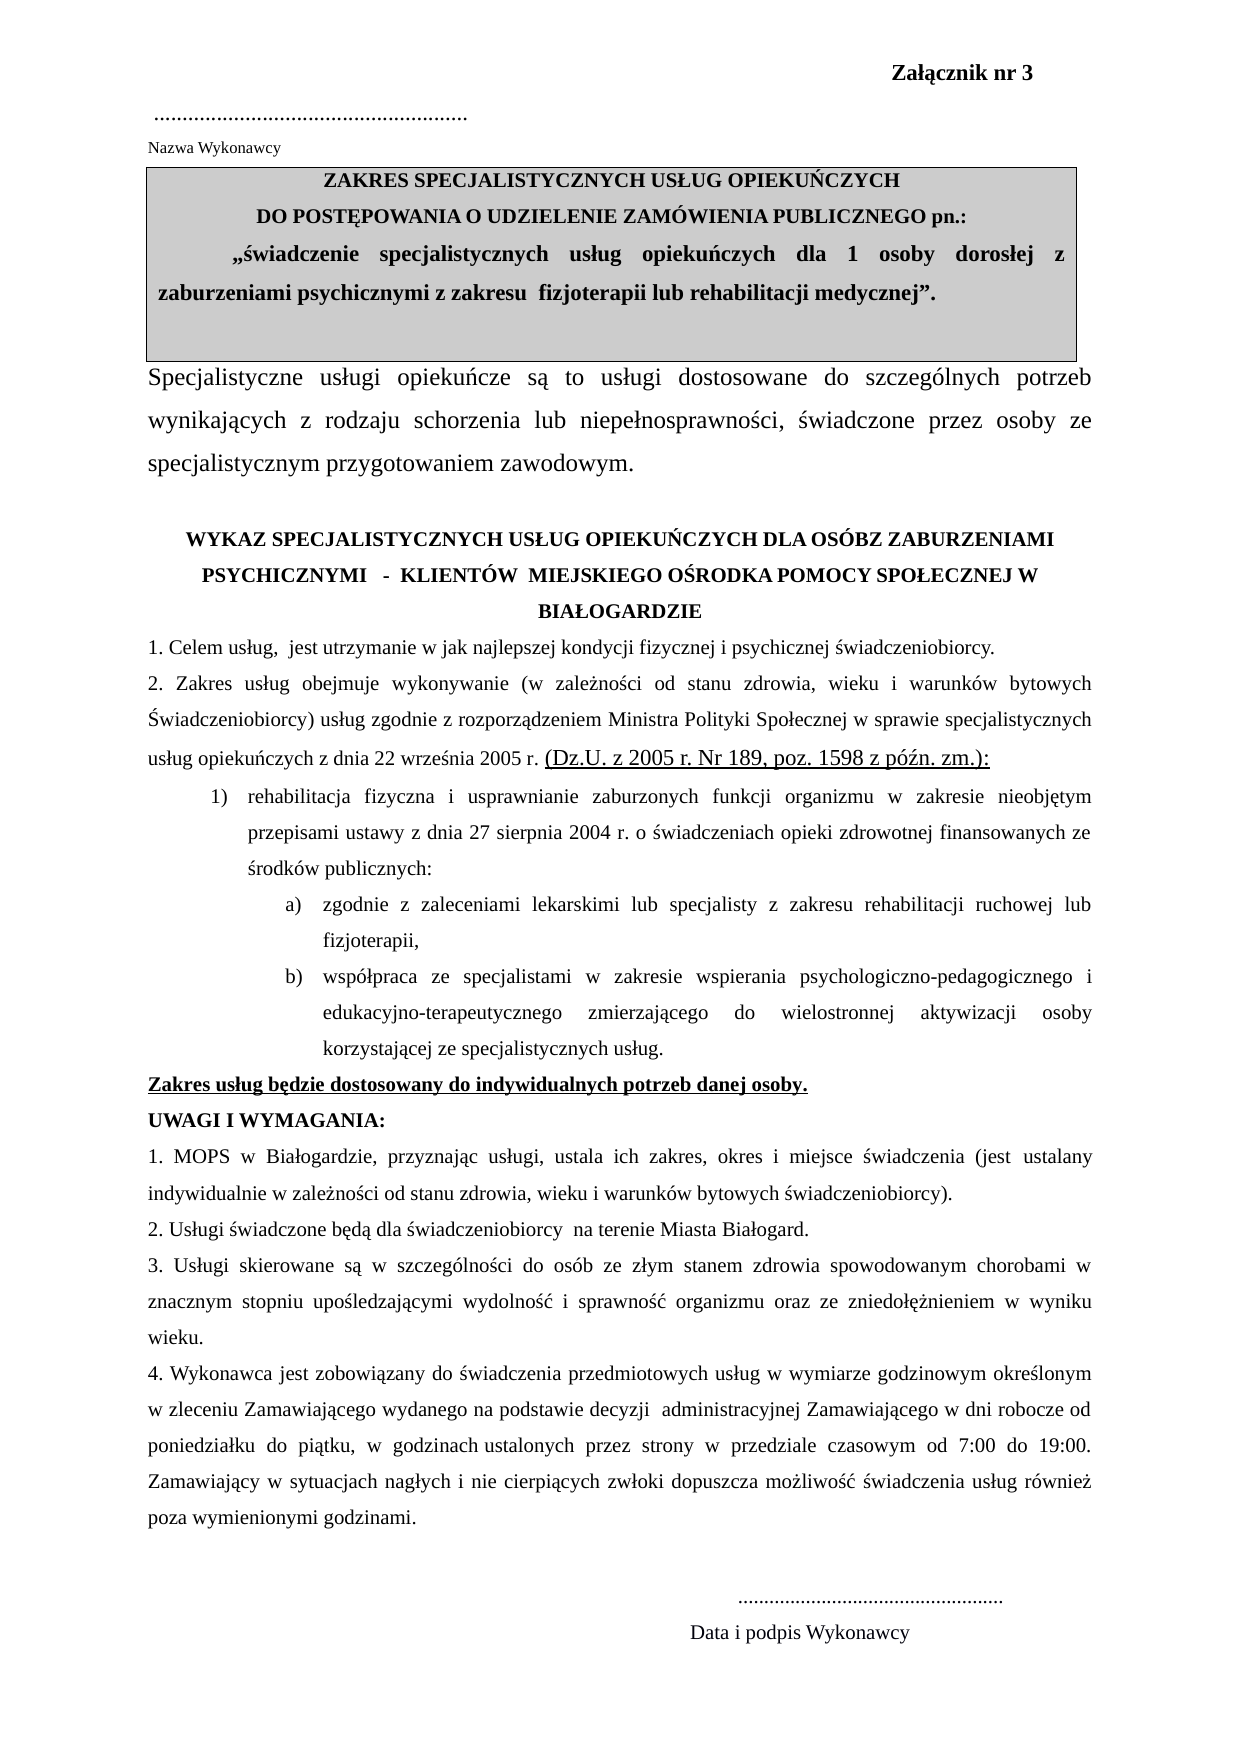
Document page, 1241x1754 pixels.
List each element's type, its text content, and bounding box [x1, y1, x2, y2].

text ................................................... Data i podpis Wykonawcy [148, 1584, 1093, 1680]
text 2. Usługi świadczone będą dla świadczeniobiorcy na terenie Miasta Białogard. [148, 1216, 1093, 1241]
text 3. Usługi skierowane są w szczególności do osób ze złym stanem zdrowia spowodowanym chorobami w znacznym stopniu upośledzającymi wydolność i sprawność organizmu oraz ze zniedołężnieniem w wyniku wieku. [148, 1252, 1093, 1349]
text ....................................................... [148, 99, 1093, 125]
text Zakres usług będzie dostosowany do indywidualnych potrzeb danej osoby. [148, 1072, 1093, 1096]
text 1. Celem usług, jest utrzymanie w jak najlepszej kondycji fizycznej i psychicznej świadczeniobiorcy. [148, 635, 1093, 659]
text Nazwa Wykonawcy [148, 138, 1093, 157]
list rehabilitacja fizyczna i usprawnianie zaburzonych funkcji organizmu w zakresie nieobjętym przepisami ustawy z dnia 27 sierpnia 2004 r. o świadczeniach opieki zdrowotnej finansowanych ze środków publicznych: [210, 784, 1093, 880]
text UWAGI I WYMAGANIA: [148, 1108, 1093, 1132]
text Specjalistyczne usługi opiekuńcze są to usługi dostosowane do szczególnych potrzeb wynikających z rodzaju schorzenia lub niepełnosprawności, świadczone przez osoby ze specjalistycznym przygotowaniem zawodowym. [148, 362, 1093, 477]
text Załącznik nr 3 [221, 59, 1093, 86]
table_header ZAKRES SPECJALISTYCZNYCH USŁUG OPIEKUŃCZYCH DO POSTĘPOWANIA O UDZIELENIE ZAMÓWIENIA PUBLICZNEGO pn.: „świadczenie specjalistycznych usług opiekuńczych dla 1 osoby dorosłej z zaburzeniami psychicznymi z zakresu fizjoterapii lub rehabilitacji medycznej”. [147, 168, 1076, 361]
list zgodnie z zaleceniami lekarskimi lub specjalisty z zakresu rehabilitacji ruchowej lub fizjoterapii, [285, 892, 1093, 952]
text 1. MOPS w Białogardzie, przyznając usługi, ustala ich zakres, okres i miejsce świadczenia (jest ustalany indywidualnie w zależności od stanu zdrowia, wieku i warunków bytowych świadczeniobiorcy). [148, 1144, 1093, 1204]
text 2. Zakres usług obejmuje wykonywanie (w zależności od stanu zdrowia, wieku i warunków bytowych Świadczeniobiorcy) usług zgodnie z rozporządzeniem Ministra Polityki Społecznej w sprawie specjalistycznych usług opiekuńczych z dnia 22 września 2005 r. (Dz.U. z 2005 r. Nr 189, poz. 1598 z późn. zm.): [148, 671, 1093, 771]
text 4. Wykonawca jest zobowiązany do świadczenia przedmiotowych usług w wymiarze godzinowym określonym w zleceniu Zamawiającego wydanego na podstawie decyzji administracyjnej Zamawiającego w dni robocze od poniedziałku do piątku, w godzinach ustalonych przez strony w przedziale czasowym od 7:00 do 19:00. Zamawiający w sytuacjach nagłych i nie cierpiących zwłoki dopuszcza możliwość świadczenia usług również poza wymienionymi godzinami. [148, 1361, 1093, 1529]
text WYKAZ SPECJALISTYCZNYCH USŁUG OPIEKUŃCZYCH DLA OSÓBZ ZABURZENIAMI PSYCHICZNYMI - KLIENTÓW MIEJSKIEGO OŚRODKA POMOCY SPOŁECZNEJ W BIAŁOGARDZIE [148, 527, 1093, 623]
list współpraca ze specjalistami w zakresie wspierania psychologiczno-pedagogicznego i edukacyjno-terapeutycznego zmierzającego do wielostronnej aktywizacji osoby korzystającej ze specjalistycznych usług. [285, 964, 1093, 1060]
